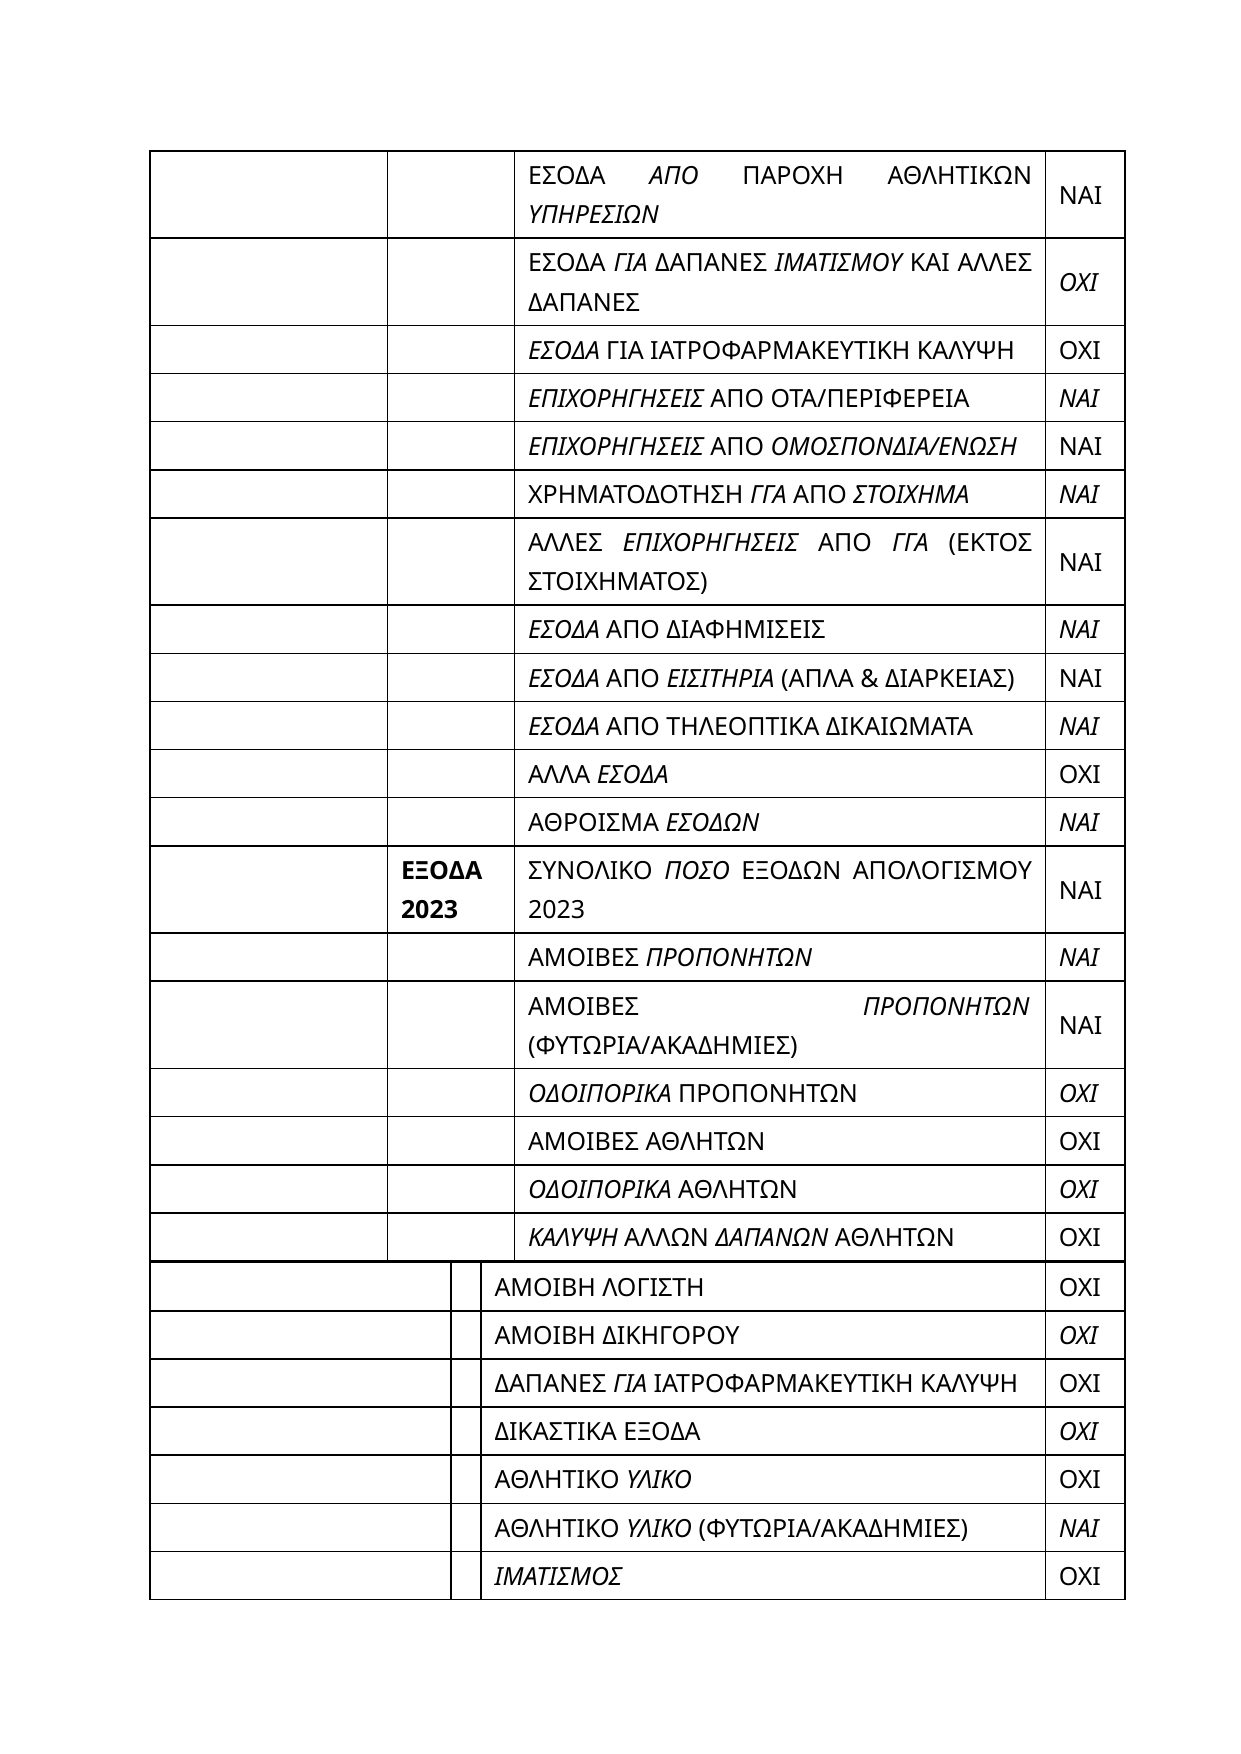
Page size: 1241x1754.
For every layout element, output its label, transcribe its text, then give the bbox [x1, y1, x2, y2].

table_cell [452, 1552, 480, 1599]
table_cell [151, 1456, 450, 1502]
table_cell ΟΧΙ [1046, 1214, 1124, 1260]
table_cell [388, 422, 514, 469]
table_cell [151, 934, 387, 980]
table_cell ΝΑΙ [1046, 152, 1124, 237]
table_header [151, 1263, 450, 1310]
table_cell [388, 934, 514, 980]
table_cell ΙΜΑΤΙΣΜΟΣ [482, 1552, 1045, 1599]
table_cell ΟΧΙ [1046, 1117, 1124, 1164]
table_cell [388, 152, 514, 237]
table_cell ΟΧΙ [1046, 1408, 1124, 1454]
table_cell [151, 519, 387, 604]
table_cell [388, 702, 514, 749]
table_cell ΕΣΟΔΑ ΑΠΟ ΠΑΡΟΧΗ ΑΘΛΗΤΙΚΩΝ ΥΠΗΡΕΣΙΩΝ [515, 152, 1045, 237]
table_cell ΕΠΙΧΟΡΗΓΗΣΕΙΣ ΑΠΟ ΟΤΑ/ΠΕΡΙΦΕΡΕΙΑ [515, 374, 1045, 421]
table_cell ΕΣΟΔΑ ΑΠΟ ΕΙΣΙΤΗΡΙΑ (ΑΠΛΑ & ΔΙΑΡΚΕΙΑΣ) [515, 654, 1045, 701]
table_header ΑΜΟΙΒΗ ΛΟΓΙΣΤΗ [482, 1263, 1045, 1310]
table_cell [151, 1069, 387, 1116]
table_cell [452, 1408, 480, 1454]
table_cell [388, 654, 514, 701]
table_cell ΝΑΙ [1046, 654, 1124, 701]
table_cell [151, 1312, 450, 1358]
table_cell [151, 471, 387, 517]
table_cell ΝΑΙ [1046, 422, 1124, 469]
table_cell [388, 982, 514, 1068]
table_cell [151, 1360, 450, 1406]
table_cell [151, 798, 387, 845]
table_cell ΟΔΟΙΠΟΡΙΚΑ ΑΘΛΗΤΩΝ [515, 1166, 1045, 1212]
table_cell ΟΧΙ [1046, 1360, 1124, 1406]
table_cell ΕΣΟΔΑ ΑΠΟ ΤΗΛΕΟΠΤΙΚΑ ΔΙΚΑΙΩΜΑΤΑ [515, 702, 1045, 749]
table_cell [388, 1214, 514, 1260]
table_cell [452, 1456, 480, 1502]
table_cell [151, 1166, 387, 1212]
table_cell [151, 239, 387, 324]
table_cell [388, 1117, 514, 1164]
table_cell ΝΑΙ [1046, 471, 1124, 517]
table_cell ΕΣΟΔΑ ΓΙΑ ΙΑΤΡΟΦΑΡΜΑΚΕΥΤΙΚΗ ΚΑΛΥΨΗ [515, 326, 1045, 373]
table_cell [388, 1069, 514, 1116]
table_cell ΝΑΙ [1046, 1504, 1124, 1551]
table_cell [388, 519, 514, 604]
table_header [452, 1263, 480, 1310]
table_cell ΣΥΝΟΛΙΚΟ ΠΟΣΟ ΕΞΟΔΩΝ ΑΠΟΛΟΓΙΣΜΟΥ 2023 [515, 847, 1045, 932]
table_cell [151, 1214, 387, 1260]
table_cell ΚΑΛΥΨΗ ΑΛΛΩΝ ΔΑΠΑΝΩΝ ΑΘΛΗΤΩΝ [515, 1214, 1045, 1260]
table_cell [151, 152, 387, 237]
table_cell ΝΑΙ [1046, 702, 1124, 749]
table_cell ΑΛΛΕΣ ΕΠΙΧΟΡΗΓΗΣΕΙΣ ΑΠΟ ΓΓΑ (ΕΚΤΟΣ ΣΤΟΙΧΗΜΑΤΟΣ) [515, 519, 1045, 604]
table_cell [388, 471, 514, 517]
table_cell ΕΞΟΔΑ 2023 [388, 847, 514, 932]
table_cell [151, 1408, 450, 1454]
table_cell ΑΘΛΗΤΙΚΟ ΥΛΙΚΟ (ΦΥΤΩΡΙΑ/ΑΚΑΔΗΜΙΕΣ) [482, 1504, 1045, 1551]
table_cell [151, 702, 387, 749]
table_cell ΝΑΙ [1046, 798, 1124, 845]
table_cell ΧΡΗΜΑΤΟΔΟΤΗΣΗ ΓΓΑ ΑΠΟ ΣΤΟΙΧΗΜΑ [515, 471, 1045, 517]
table_cell ΝΑΙ [1046, 934, 1124, 980]
table_cell [388, 750, 514, 797]
table_cell ΟΧΙ [1046, 1069, 1124, 1116]
table_cell ΟΧΙ [1046, 1166, 1124, 1212]
table_cell ΟΧΙ [1046, 239, 1124, 324]
table_cell [388, 326, 514, 373]
table_cell ΔΑΠΑΝΕΣ ΓΙΑ ΙΑΤΡΟΦΑΡΜΑΚΕΥΤΙΚΗ ΚΑΛΥΨΗ [482, 1360, 1045, 1406]
table_cell [388, 239, 514, 324]
table_cell [452, 1312, 480, 1358]
table_cell [388, 1166, 514, 1212]
table_cell [151, 606, 387, 652]
table_cell [151, 422, 387, 469]
table_cell ΔΙΚΑΣΤΙΚΑ ΕΞΟΔΑ [482, 1408, 1045, 1454]
table_cell ΑΜΟΙΒΕΣ ΑΘΛΗΤΩΝ [515, 1117, 1045, 1164]
table_cell ΑΜΟΙΒΕΣ ΠΡΟΠΟΝΗΤΩΝ [515, 934, 1045, 980]
table_cell ΝΑΙ [1046, 519, 1124, 604]
table_cell ΟΔΟΙΠΟΡΙΚΑ ΠΡΟΠΟΝΗΤΩΝ [515, 1069, 1045, 1116]
table_cell ΑΘΛΗΤΙΚΟ ΥΛΙΚΟ [482, 1456, 1045, 1502]
table_cell [151, 654, 387, 701]
table_cell [151, 374, 387, 421]
table_cell [151, 1504, 450, 1551]
table_cell [452, 1360, 480, 1406]
table_cell ΟΧΙ [1046, 1552, 1124, 1599]
table_cell ΟΧΙ [1046, 1312, 1124, 1358]
table_cell [151, 847, 387, 932]
table_cell [388, 798, 514, 845]
table_cell [452, 1504, 480, 1551]
table_cell ΝΑΙ [1046, 374, 1124, 421]
table_cell ΑΛΛΑ ΕΣΟΔΑ [515, 750, 1045, 797]
table_cell ΝΑΙ [1046, 982, 1124, 1068]
table_cell [151, 750, 387, 797]
table_cell ΟΧΙ [1046, 1456, 1124, 1502]
table_cell ΕΣΟΔΑ ΑΠΟ ΔΙΑΦΗΜΙΣΕΙΣ [515, 606, 1045, 652]
table_cell [151, 1552, 450, 1599]
table_cell ΑΘΡΟΙΣΜΑ ΕΣΟΔΩΝ [515, 798, 1045, 845]
table_cell ΝΑΙ [1046, 847, 1124, 932]
table_cell ΑΜΟΙΒΗ ΔΙΚΗΓΟΡΟΥ [482, 1312, 1045, 1358]
table_cell [388, 606, 514, 652]
table_cell [151, 982, 387, 1068]
table_cell ΑΜΟΙΒΕΣ ΠΡΟΠΟΝΗΤΩΝ (ΦΥΤΩΡΙΑ/ΑΚΑΔΗΜΙΕΣ) [515, 982, 1045, 1068]
table_cell ΕΠΙΧΟΡΗΓΗΣΕΙΣ ΑΠΟ ΟΜΟΣΠΟΝΔΙΑ/ΕΝΩΣΗ [515, 422, 1045, 469]
table_cell ΕΣΟΔΑ ΓΙΑ ΔΑΠΑΝΕΣ ΙΜΑΤΙΣΜΟΥ ΚΑΙ ΑΛΛΕΣ ΔΑΠΑΝΕΣ [515, 239, 1045, 324]
table_cell ΝΑΙ [1046, 606, 1124, 652]
table_cell [151, 326, 387, 373]
table_header ΟΧΙ [1046, 1263, 1124, 1310]
table_cell [151, 1117, 387, 1164]
table_cell [388, 374, 514, 421]
table_cell ΟΧΙ [1046, 750, 1124, 797]
table_cell ΟΧΙ [1046, 326, 1124, 373]
